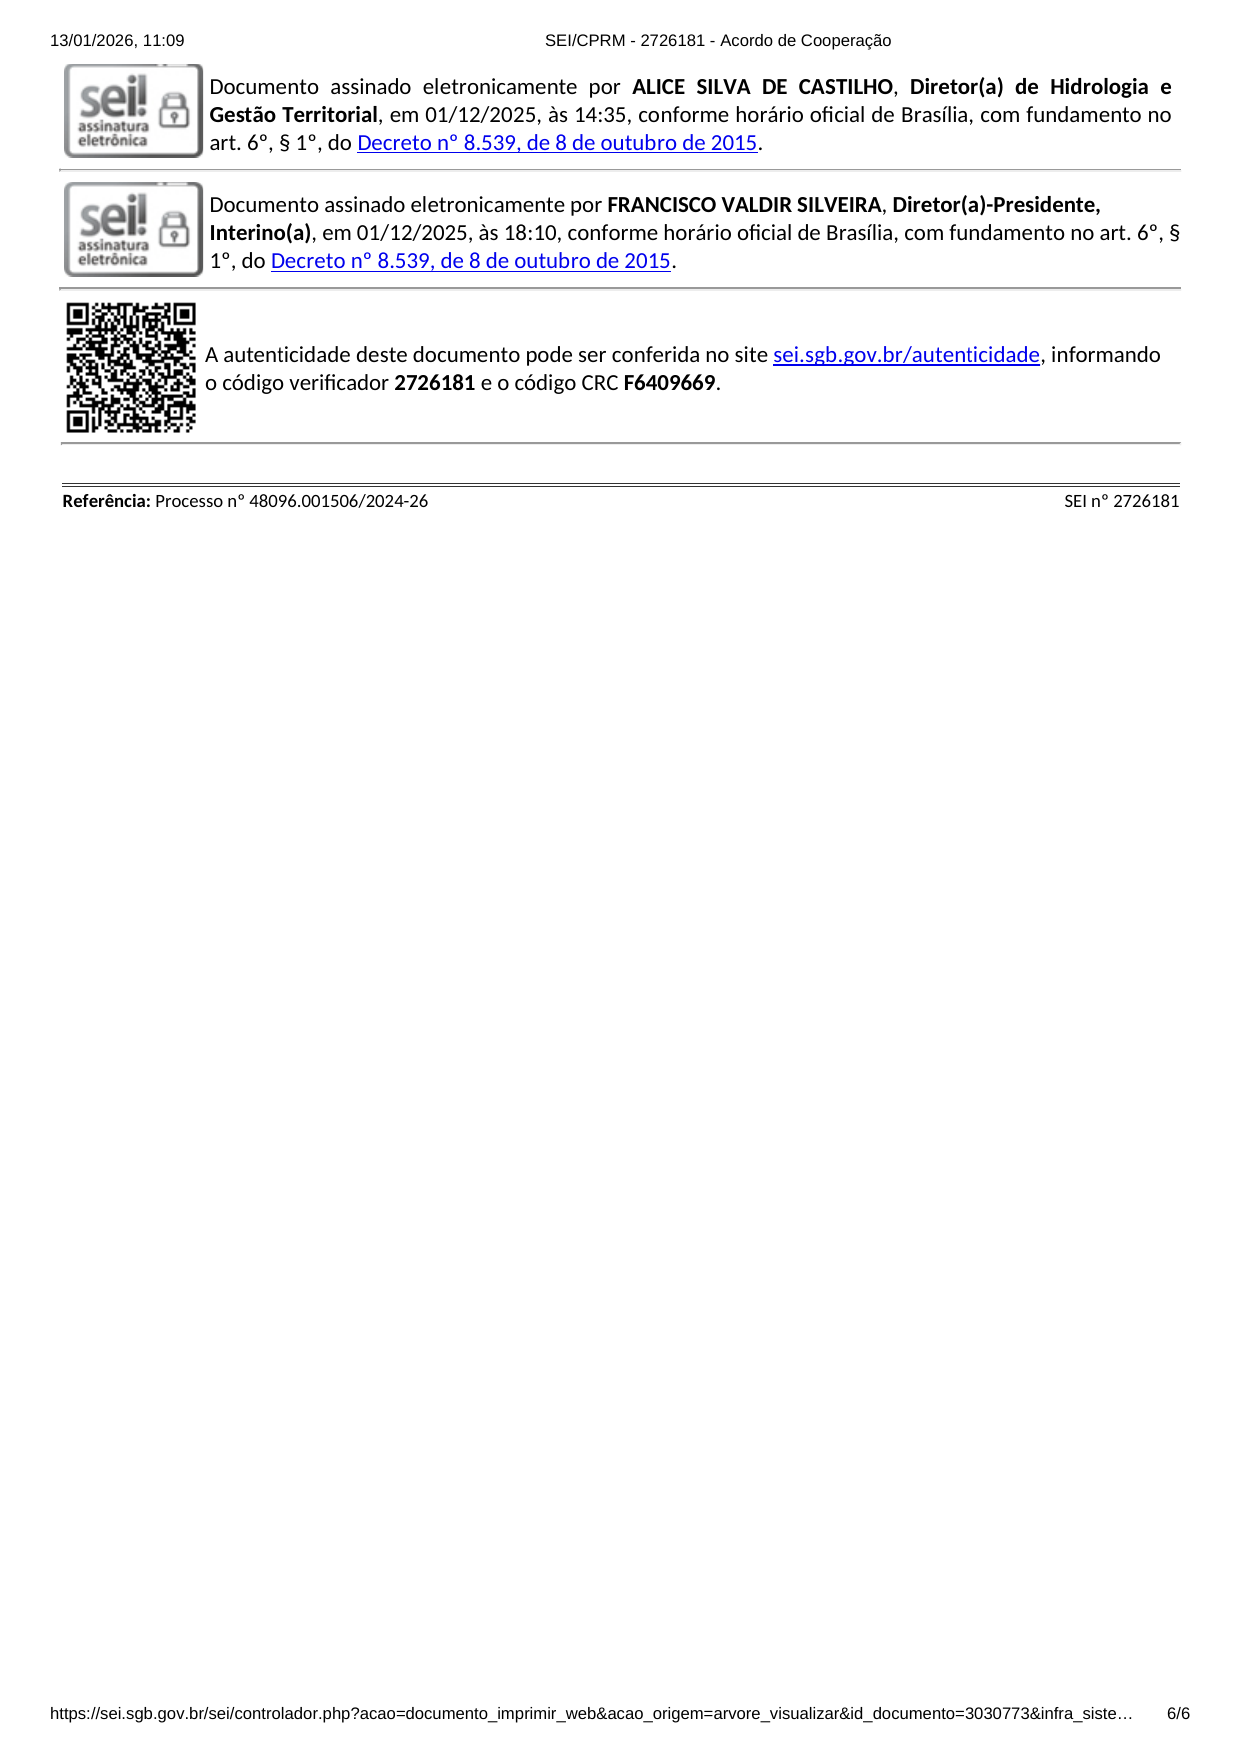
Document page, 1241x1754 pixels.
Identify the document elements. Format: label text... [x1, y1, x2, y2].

text Referência: Processo nº 48096.001506/2024-26 SEI nº 2726181 [62, 489, 1193, 512]
text Documento assinado eletronicamente por ALICE SILVA DE CASTILHO, Diretor(a) de Hidrologia e Gestão Territorial, em 01/12/2025, às 14:35, conforme horário oﬁcial de Brasília, com fundamento no art. 6º, § 1º, do Decreto nº 8.539, de 8 de outubro de 2015. [209, 72, 1172, 156]
text A autenticidade deste documento pode ser conferida no site sei.sgb.gov.br/autenticidade, informando o código veriﬁcador 2726181 e o código CRC F6409669. [205, 340, 1176, 396]
picture [64, 301, 199, 436]
picture [64, 64, 204, 158]
text 13/01/2026, 11:09 SEI/CPRM - 2726181 - Acordo de Cooperação [50, 31, 1193, 50]
picture [64, 182, 204, 277]
text Documento assinado eletronicamente por FRANCISCO VALDIR SILVEIRA, Diretor(a)-Presidente, Interino(a), em 01/12/2025, às 18:10, conforme horário oﬁcial de Brasília, com fundamento no art. 6º, § 1º, do Decreto nº 8.539, de 8 de outubro de 2015. [209, 190, 1183, 274]
text https://sei.sgb.gov.br/sei/controlador.php?acao=documento_imprimir_web&acao_origem=arvore_visualizar&id_documento=3030773&infra_siste… 6/6 [50, 1704, 1193, 1723]
